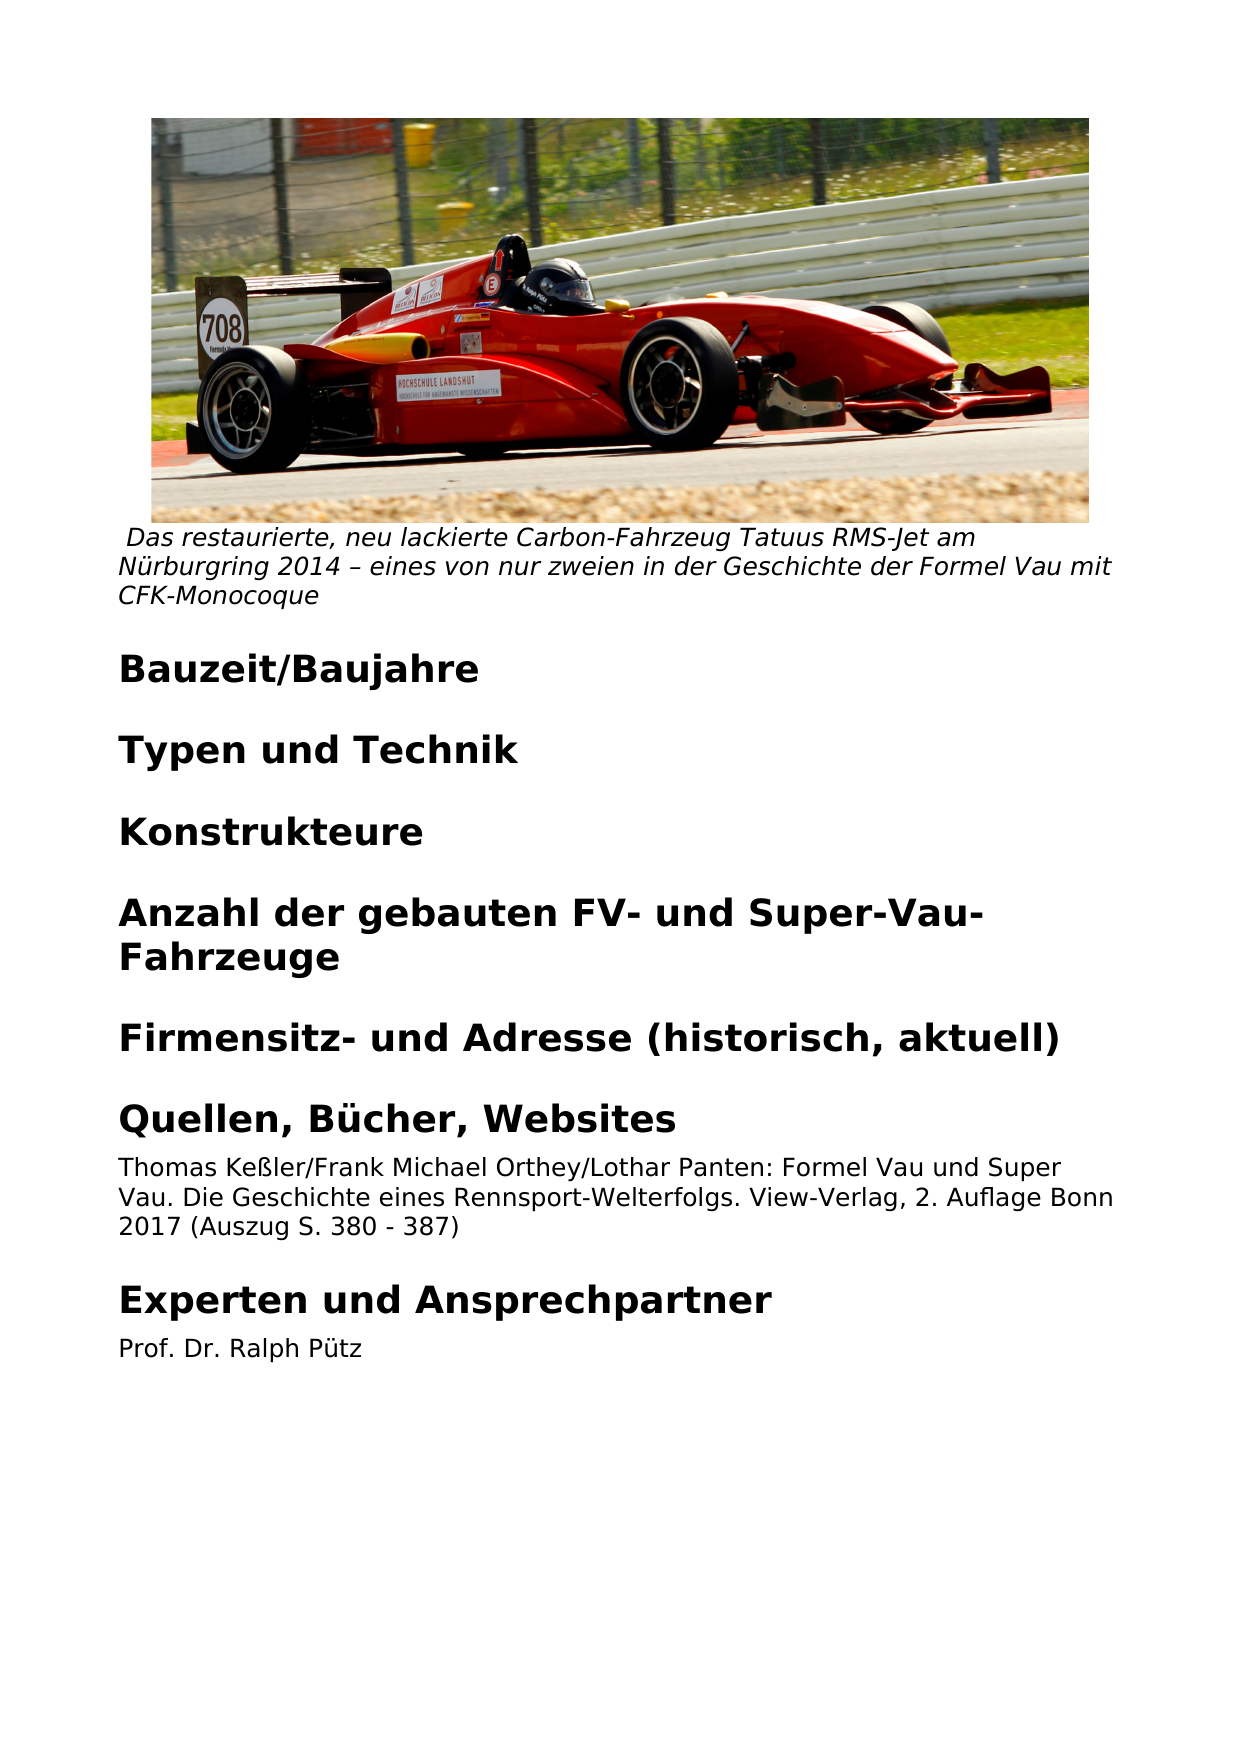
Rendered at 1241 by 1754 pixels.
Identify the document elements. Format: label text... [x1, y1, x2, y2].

subtitle Experten und Ansprechpartner [118, 1278, 1122, 1322]
picture [151, 118, 1089, 523]
text Thomas Keßler/Frank Michael Orthey/Lothar Panten: Formel Vau und Super Vau. Die Geschichte eines Rennsport-Welterfolgs. View-Verlag, 2. Auflage Bonn 2017 (Auszug S. 380 - 387) [118, 1153, 1122, 1241]
subtitle Quellen, Bücher, Websites [118, 1097, 1122, 1141]
subtitle Firmensitz- und Adresse (historisch, aktuell) [118, 1016, 1122, 1060]
subtitle Konstrukteure [118, 810, 1122, 854]
subtitle Bauzeit/Baujahre [118, 648, 1122, 692]
subtitle Anzahl der gebauten FV- und Super-Vau-Fahrzeuge [118, 891, 1122, 979]
text Das restaurierte, neu lackierte Carbon-Fahrzeug Tatuus RMS-Jet am Nürburgring 2014 – eines von nur zweien in der Geschichte der Formel Vau mit CFK-Monocoque [118, 118, 1122, 611]
text Prof. Dr. Ralph Pütz [118, 1335, 1122, 1364]
subtitle Typen und Technik [118, 729, 1122, 773]
